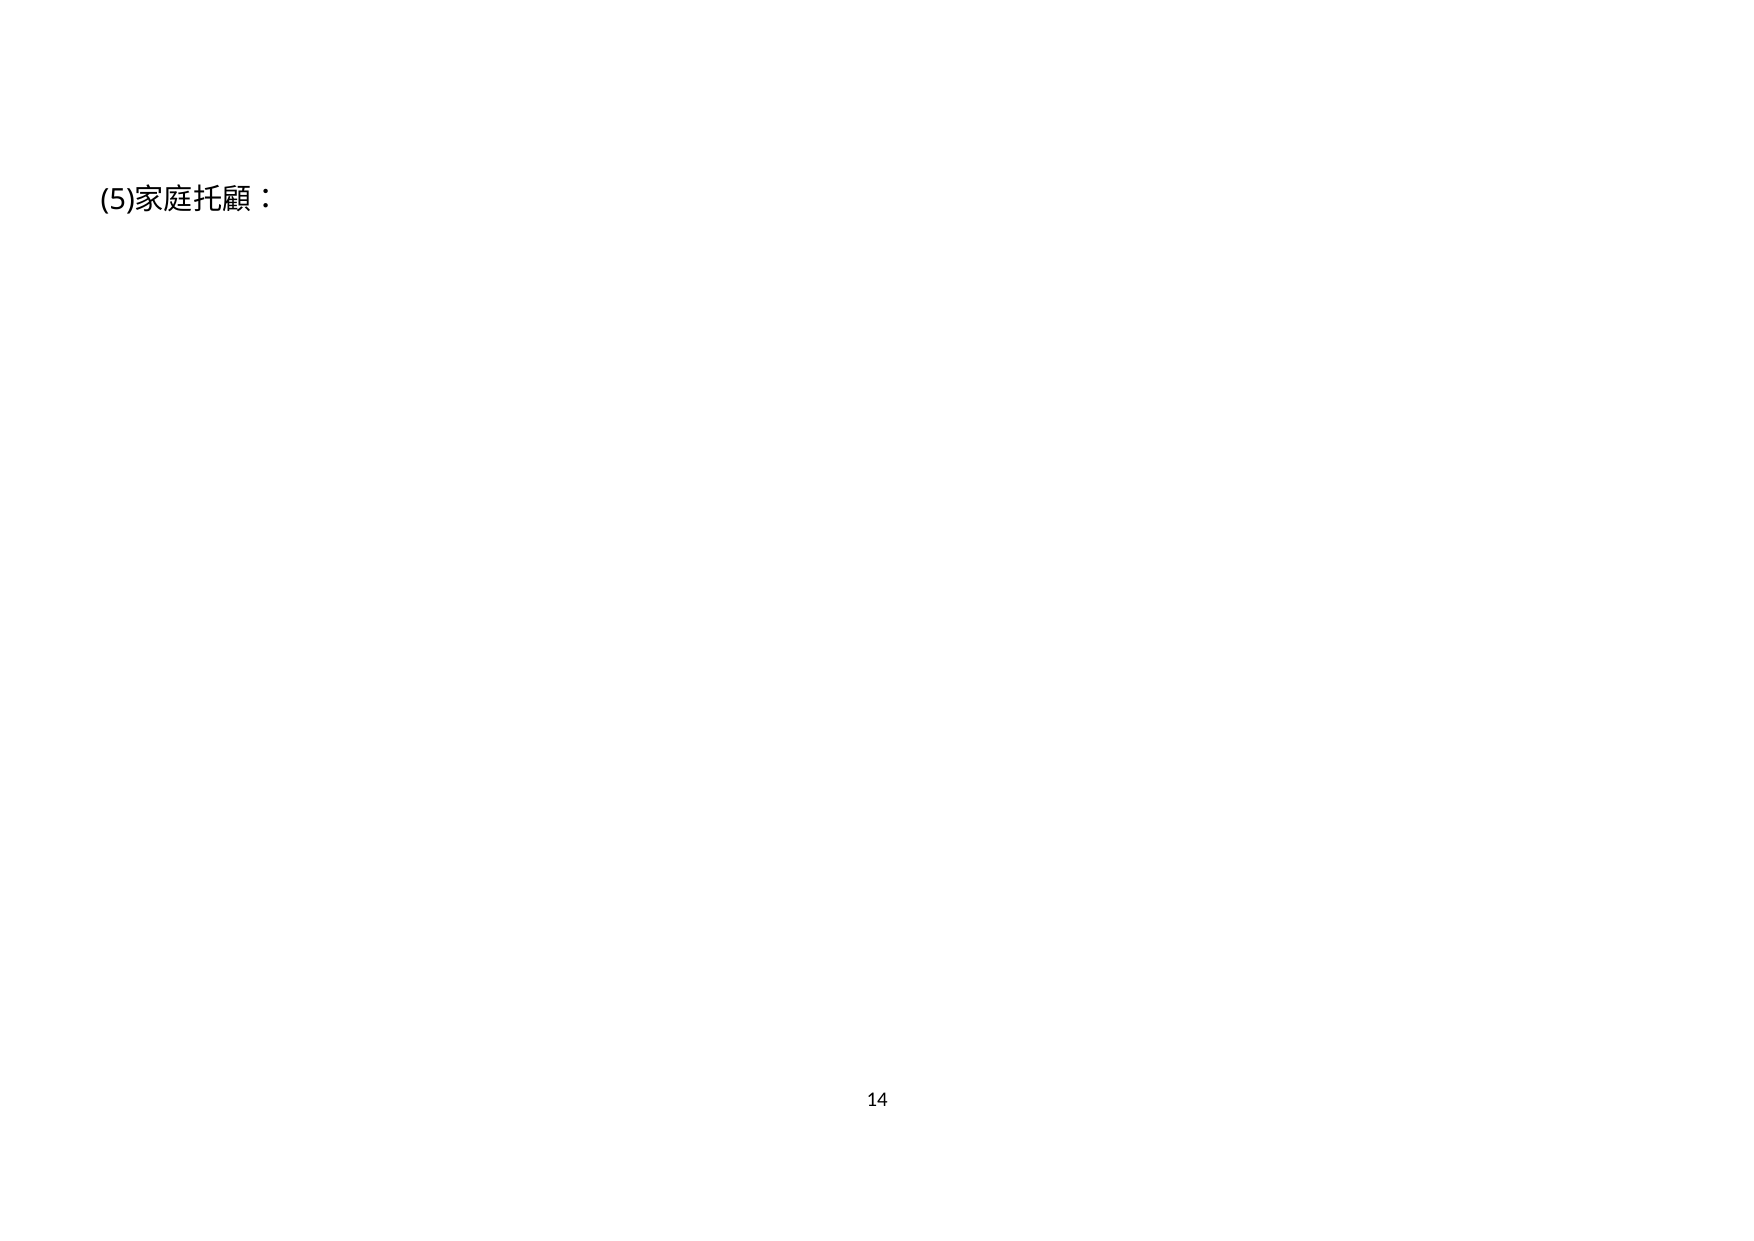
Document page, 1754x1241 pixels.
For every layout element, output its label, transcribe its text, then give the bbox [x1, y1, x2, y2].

subtitle (5)家庭托顧： [100, 159, 1653, 234]
